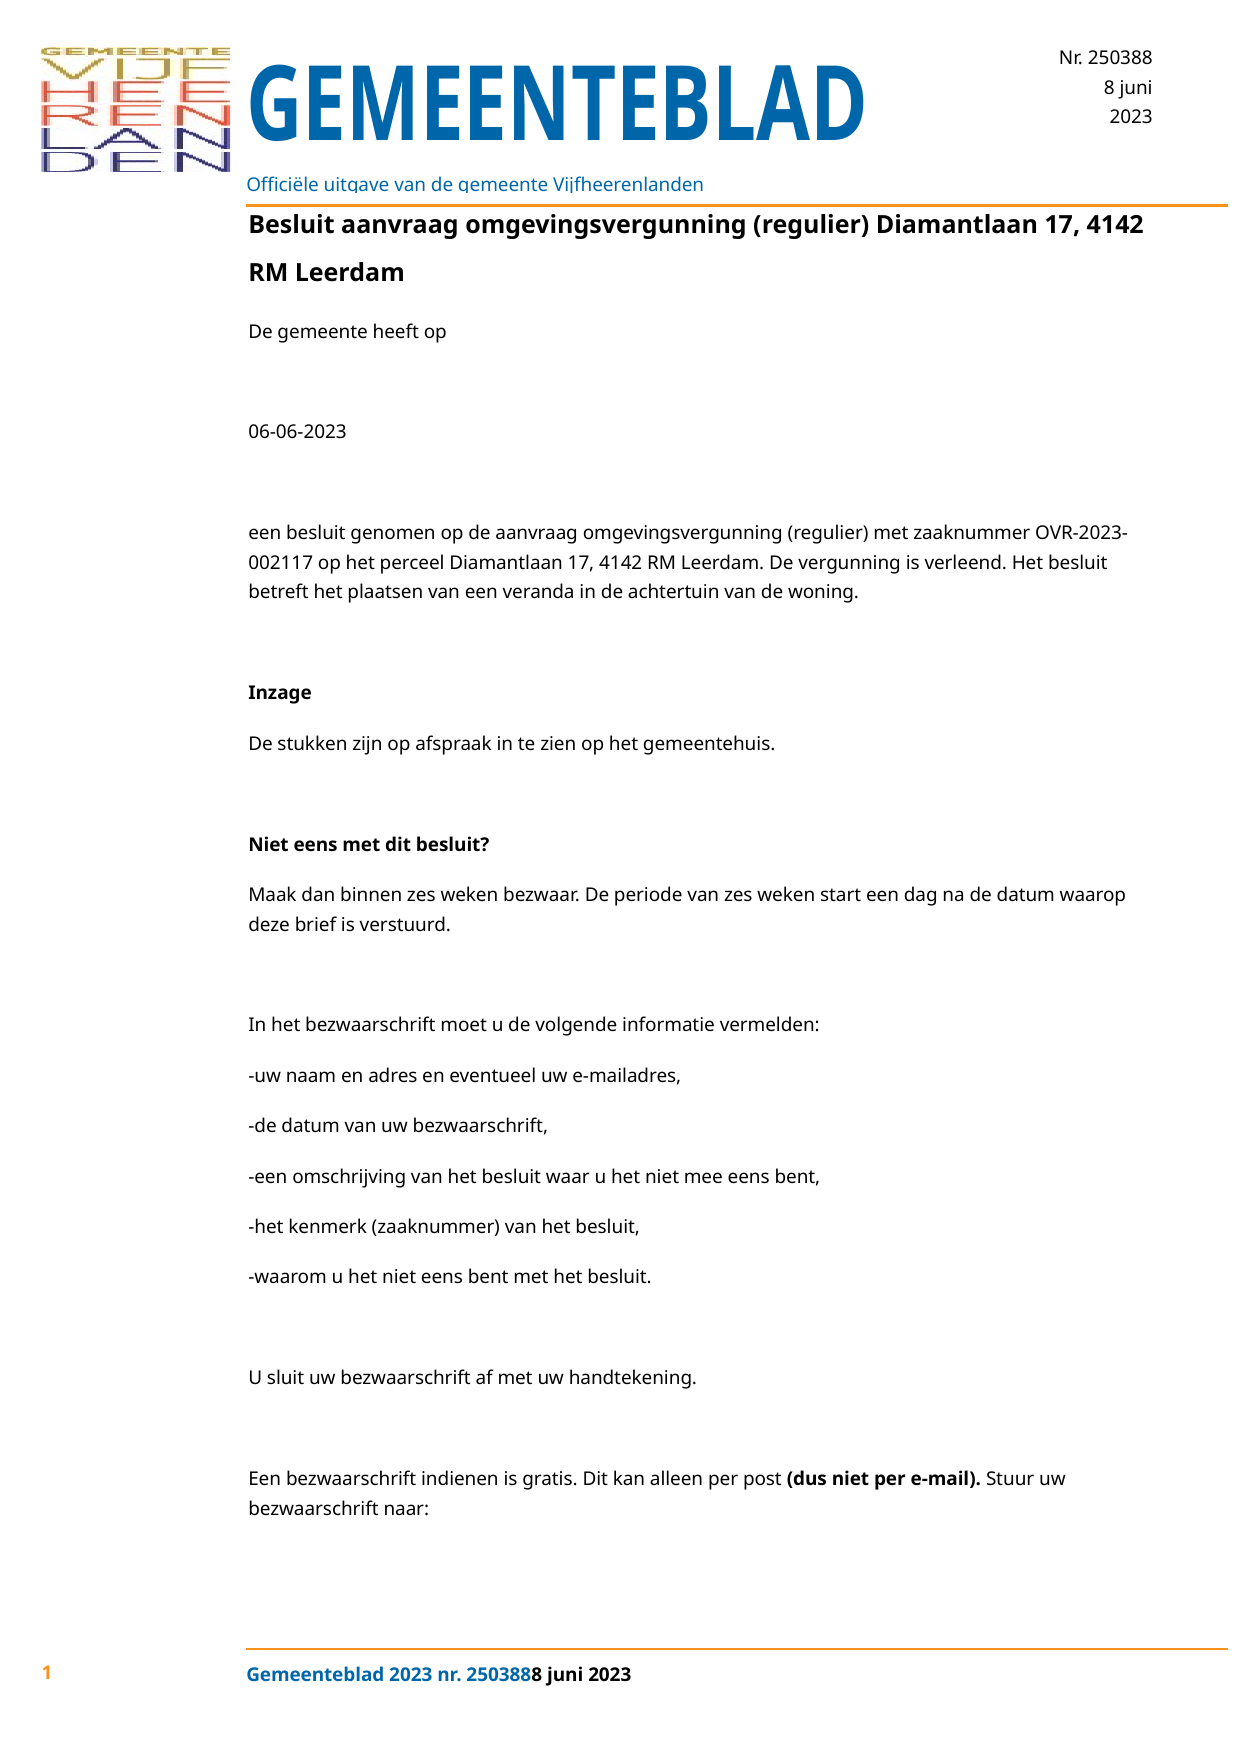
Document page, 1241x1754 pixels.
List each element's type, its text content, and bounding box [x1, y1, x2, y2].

text -uw naam en adres en eventueel uw e-mailadres, [248, 1062, 1152, 1088]
text een besluit genomen op de aanvraag omgevingsvergunning (regulier) met zaaknummer OVR-2023-002117 op het perceel Diamantlaan 17, 4142 RM Leerdam. De vergunning is verleend. Het besluit betreft het plaatsen van een veranda in de achtertuin van de woning. [248, 519, 1152, 604]
text 06-06-2023 [248, 419, 1152, 444]
text De stukken zijn op afspraak in te zien op het gemeentehuis. [248, 730, 1152, 756]
picture [41, 47, 231, 172]
text Inzage [248, 679, 1152, 705]
text U sluit uw bezwaarschrift af met uw handtekening. [248, 1364, 1152, 1390]
text -de datum van uw bezwaarschrift, [248, 1112, 1152, 1138]
text Maak dan binnen zes weken bezwaar. De periode van zes weken start een dag na de datum waarop deze brief is verstuurd. [248, 881, 1152, 937]
text -een omschrijving van het besluit waar u het niet mee eens bent, [248, 1163, 1152, 1189]
text Een bezwaarschrift indienen is gratis. Dit kan alleen per post (dus niet per e-mail). Stuur uw bezwaarschrift naar: [248, 1465, 1152, 1521]
text Niet eens met dit besluit? [248, 831, 1152, 857]
text De gemeente heeft op [248, 318, 1152, 344]
text Besluit aanvraag omgevingsvergunning (regulier) Diamantlaan 17, 4142 RM Leerdam [248, 207, 1152, 288]
text -het kenmerk (zaaknummer) van het besluit, [248, 1213, 1152, 1239]
text -waarom u het niet eens bent met het besluit. [248, 1264, 1152, 1289]
text In het bezwaarschrift moet u de volgende informatie vermelden: [248, 1012, 1152, 1037]
